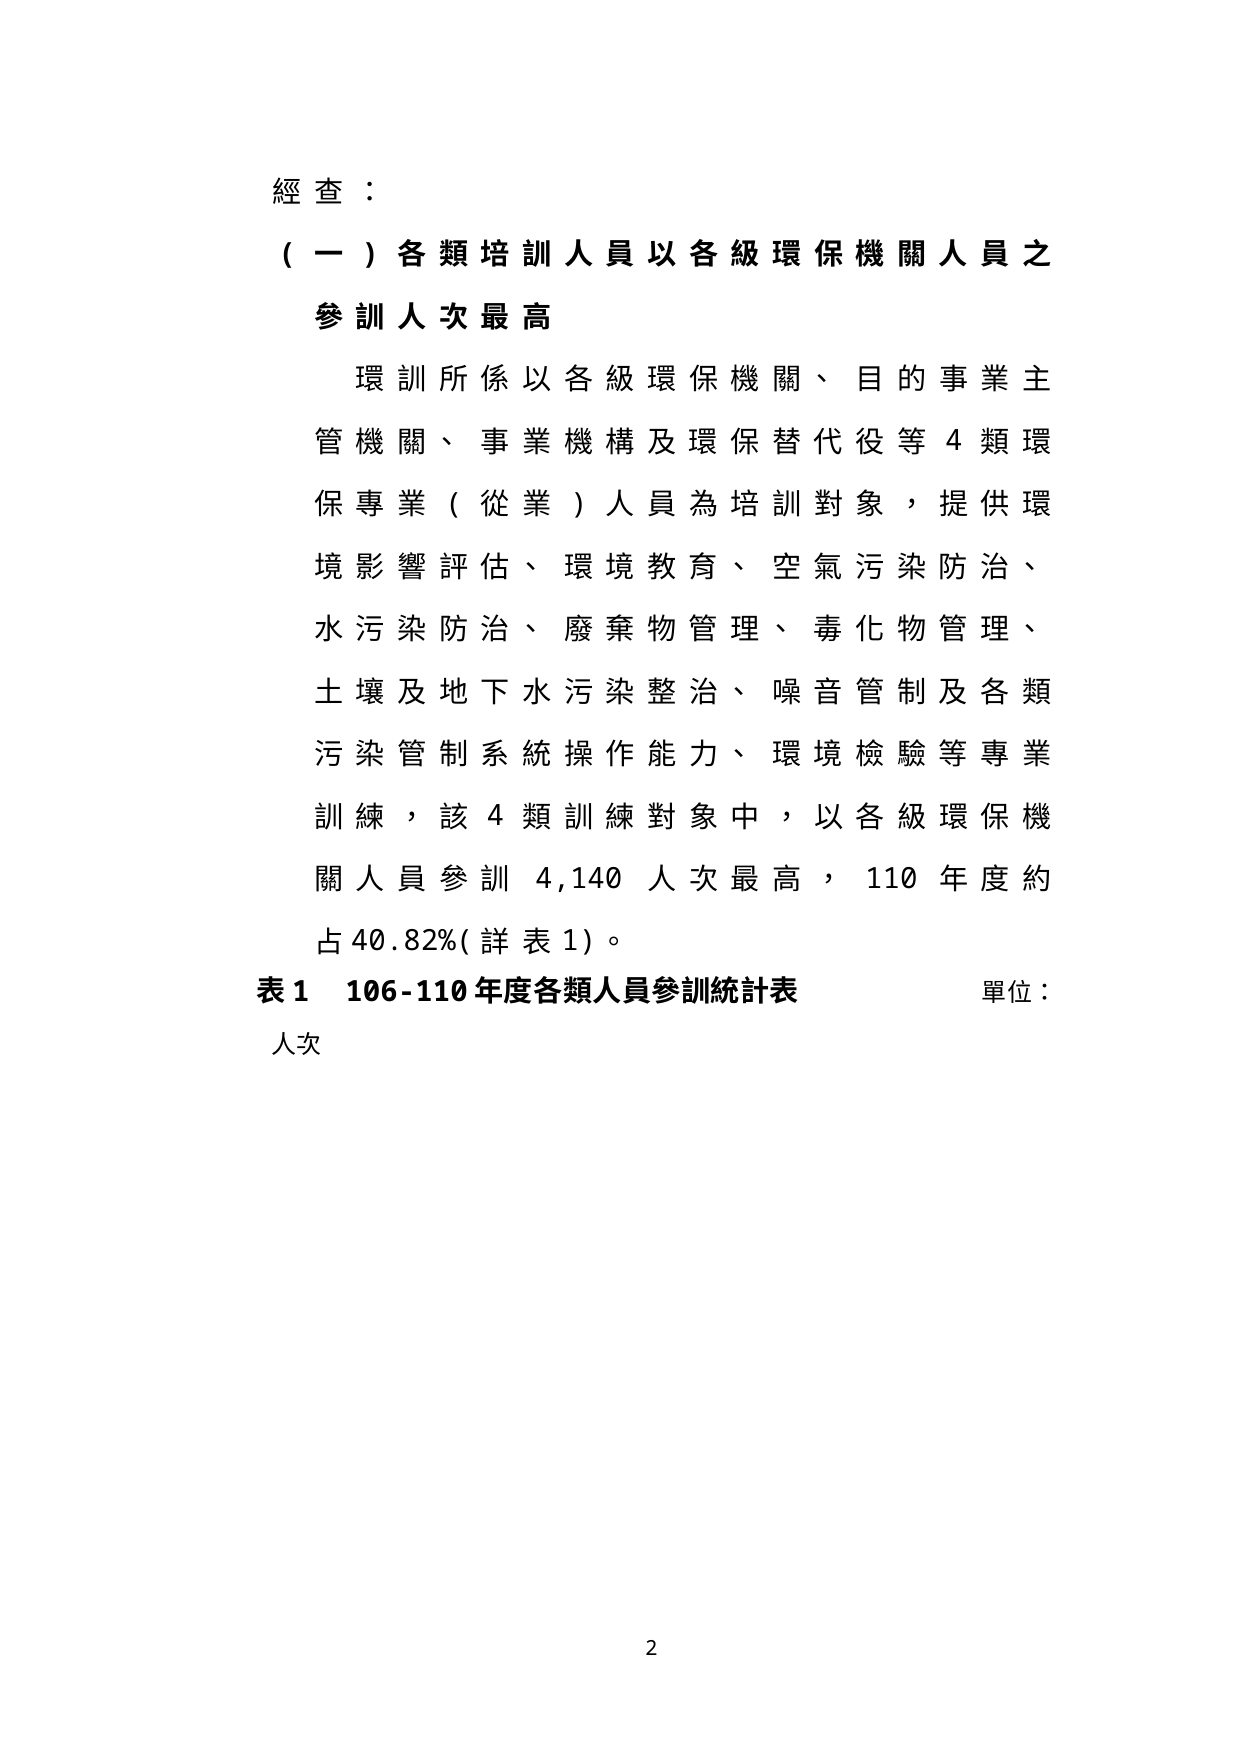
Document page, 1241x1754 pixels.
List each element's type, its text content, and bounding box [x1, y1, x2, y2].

text 表1 106-110年度各類人員參訓統計表 單位：人次 [256, 960, 1058, 1064]
text (一)各類培訓人員以各級環保機關人員之參訓人次最高 [242, 210, 1058, 335]
text 環訓所112年度預算案「環境保護人員訓練-01環保專業訓練」分支計畫編列「業務費」621萬1千元，用以辦理培訓環境保護機關專業（從業）人員業務執行與管理能力等訓練，112年度預計辦理9,800人次。經查： [242, 148, 1058, 210]
text 環訓所係以各級環保機關、目的事業主管機關、事業機構及環保替代役等4類環保專業(從業)人員為培訓對象，提供環境影響評估、環境教育、空氣污染防治、水污染防治、廢棄物管理、毒化物管理、土壤及地下水污染整治、噪音管制及各類污染管制系統操作能力、環境檢驗等專業訓練，該4類訓練對象中，以各級環保機關人員參訓4,140人次最高，110年度約占40.82%(詳表1)。 [271, 335, 1058, 960]
